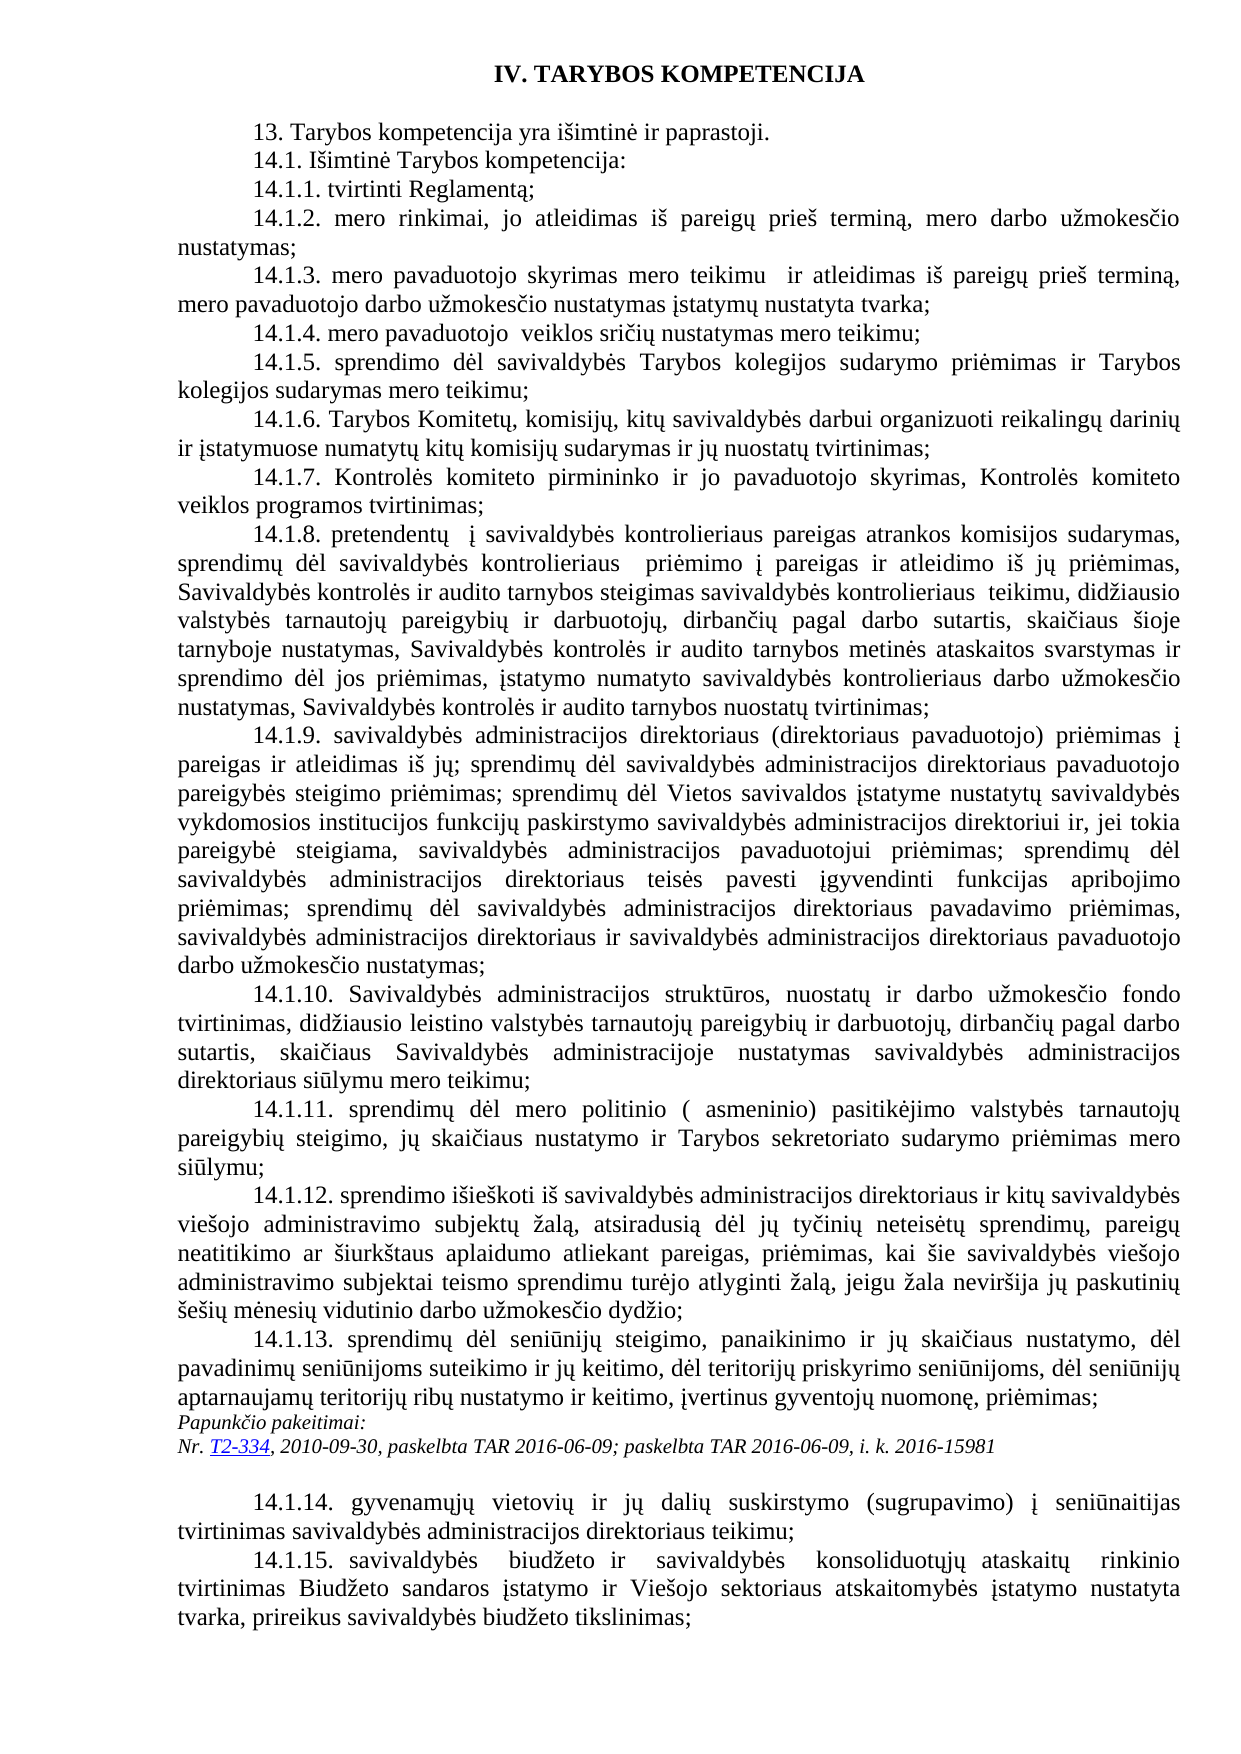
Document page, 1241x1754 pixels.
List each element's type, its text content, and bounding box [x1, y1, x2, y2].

text 14.1.5. sprendimo dėl savivaldybės Tarybos kolegijos sudarymo priėmimas ir Tarybos kolegijos sudarymas mero teikimu; [177, 347, 1181, 404]
text 14.1.3. mero pavaduotojo skyrimas mero teikimu ir atleidimas iš pareigų prieš terminą, mero pavaduotojo darbo užmokesčio nustatymas įstatymų nustatyta tvarka; [177, 260, 1181, 318]
text 14.1.1. tvirtinti Reglamentą; [177, 174, 1181, 203]
text 14.1.8. pretendentų į savivaldybės kontrolieriaus pareigas atrankos komisijos sudarymas, sprendimų dėl savivaldybės kontrolieriaus priėmimo į pareigas ir atleidimo iš jų priėmimas, Savivaldybės kontrolės ir audito tarnybos steigimas savivaldybės kontrolieriaus teikimu, didžiausio valstybės tarnautojų pareigybių ir darbuotojų, dirbančių pagal darbo sutartis, skaičiaus šioje tarnyboje nustatymas, Savivaldybės kontrolės ir audito tarnybos metinės ataskaitos svarstymas ir sprendimo dėl jos priėmimas, įstatymo numatyto savivaldybės kontrolieriaus darbo užmokesčio nustatymas, Savivaldybės kontrolės ir audito tarnybos nuostatų tvirtinimas; [177, 519, 1181, 720]
text 14.1.4. mero pavaduotojo veiklos sričių nustatymas mero teikimu; [177, 318, 1181, 347]
text 14.1.9. savivaldybės administracijos direktoriaus (direktoriaus pavaduotojo) priėmimas į pareigas ir atleidimas iš jų; sprendimų dėl savivaldybės administracijos direktoriaus pavaduotojo pareigybės steigimo priėmimas; sprendimų dėl Vietos savivaldos įstatyme nustatytų savivaldybės vykdomosios institucijos funkcijų paskirstymo savivaldybės administracijos direktoriui ir, jei tokia pareigybė steigiama, savivaldybės administracijos pavaduotojui priėmimas; sprendimų dėl savivaldybės administracijos direktoriaus teisės pavesti įgyvendinti funkcijas apribojimo priėmimas; sprendimų dėl savivaldybės administracijos direktoriaus pavadavimo priėmimas, savivaldybės administracijos direktoriaus ir savivaldybės administracijos direktoriaus pavaduotojo darbo užmokesčio nustatymas; [177, 720, 1181, 979]
text Papunkčio pakeitimai: [177, 1410, 1181, 1434]
text 14.1.13. sprendimų dėl seniūnijų steigimo, panaikinimo ir jų skaičiaus nustatymo, dėl pavadinimų seniūnijoms suteikimo ir jų keitimo, dėl teritorijų priskyrimo seniūnijoms, dėl seniūnijų aptarnaujamų teritorijų ribų nustatymo ir keitimo, įvertinus gyventojų nuomonę, priėmimas; [177, 1324, 1181, 1410]
text 14.1.6. Tarybos Komitetų, komisijų, kitų savivaldybės darbui organizuoti reikalingų darinių ir įstatymuose numatytų kitų komisijų sudarymas ir jų nuostatų tvirtinimas; [177, 404, 1181, 462]
text 14.1.14. gyvenamųjų vietovių ir jų dalių suskirstymo (sugrupavimo) į seniūnaitijas tvirtinimas savivaldybės administracijos direktoriaus teikimu; [177, 1487, 1181, 1545]
text 14.1.11. sprendimų dėl mero politinio ( asmeninio) pasitikėjimo valstybės tarnautojų pareigybių steigimo, jų skaičiaus nustatymo ir Tarybos sekretoriato sudarymo priėmimas mero siūlymu; [177, 1094, 1181, 1180]
text 14.1.12. sprendimo išieškoti iš savivaldybės administracijos direktoriaus ir kitų savivaldybės viešojo administravimo subjektų žalą, atsiradusią dėl jų tyčinių neteisėtų sprendimų, pareigų neatitikimo ar šiurkštaus aplaidumo atliekant pareigas, priėmimas, kai šie savivaldybės viešojo administravimo subjektai teismo sprendimu turėjo atlyginti žalą, jeigu žala neviršija jų paskutinių šešių mėnesių vidutinio darbo užmokesčio dydžio; [177, 1180, 1181, 1324]
text 14.1.10. Savivaldybės administracijos struktūros, nuostatų ir darbo užmokesčio fondo tvirtinimas, didžiausio leistino valstybės tarnautojų pareigybių ir darbuotojų, dirbančių pagal darbo sutartis, skaičiaus Savivaldybės administracijoje nustatymas savivaldybės administracijos direktoriaus siūlymu mero teikimu; [177, 979, 1181, 1094]
text 14.1.2. mero rinkimai, jo atleidimas iš pareigų prieš terminą, mero darbo užmokesčio nustatymas; [177, 203, 1181, 260]
text 13. Tarybos kompetencija yra išimtinė ir paprastoji. [177, 117, 1181, 145]
text IV. TARYBOS KOMPETENCIJA [177, 59, 1181, 88]
text 14.1.7. Kontrolės komiteto pirmininko ir jo pavaduotojo skyrimas, Kontrolės komiteto veiklos programos tvirtinimas; [177, 462, 1181, 519]
text 14.1.15. savivaldybės biudžeto ir savivaldybės konsoliduotųjų ataskaitų rinkinio tvirtinimas Biudžeto sandaros įstatymo ir Viešojo sektoriaus atskaitomybės įstatymo nustatyta tvarka, prireikus savivaldybės biudžeto tikslinimas; [177, 1545, 1181, 1631]
text 14.1. Išimtinė Tarybos kompetencija: [177, 145, 1181, 174]
text Nr. T2-334, 2010-09-30, paskelbta TAR 2016-06-09; paskelbta TAR 2016-06-09, i. k. 2016-15981 [177, 1434, 1181, 1458]
